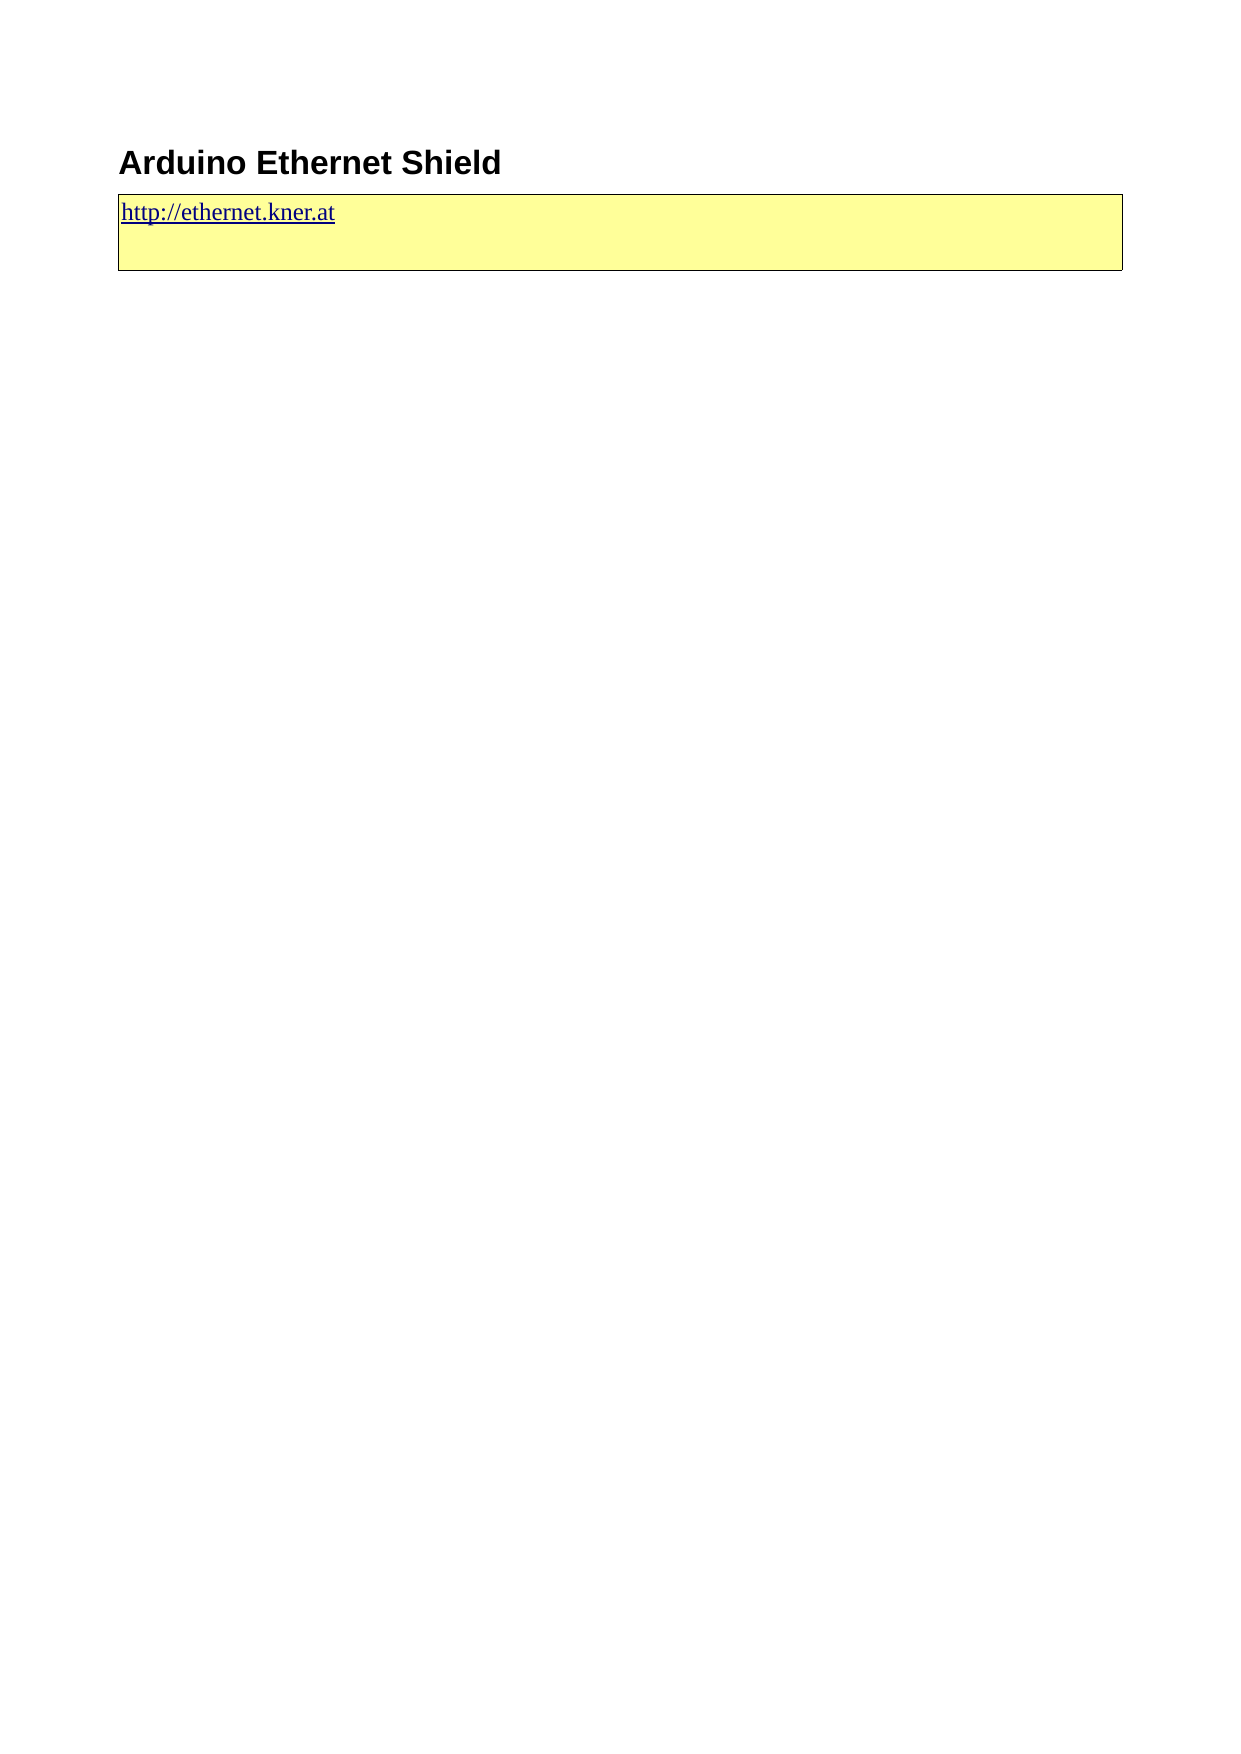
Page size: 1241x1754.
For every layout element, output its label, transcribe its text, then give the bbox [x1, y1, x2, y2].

text http://ethernet.kner.at [119, 195, 1122, 226]
subtitle Arduino Ethernet Shield [118, 143, 1122, 182]
